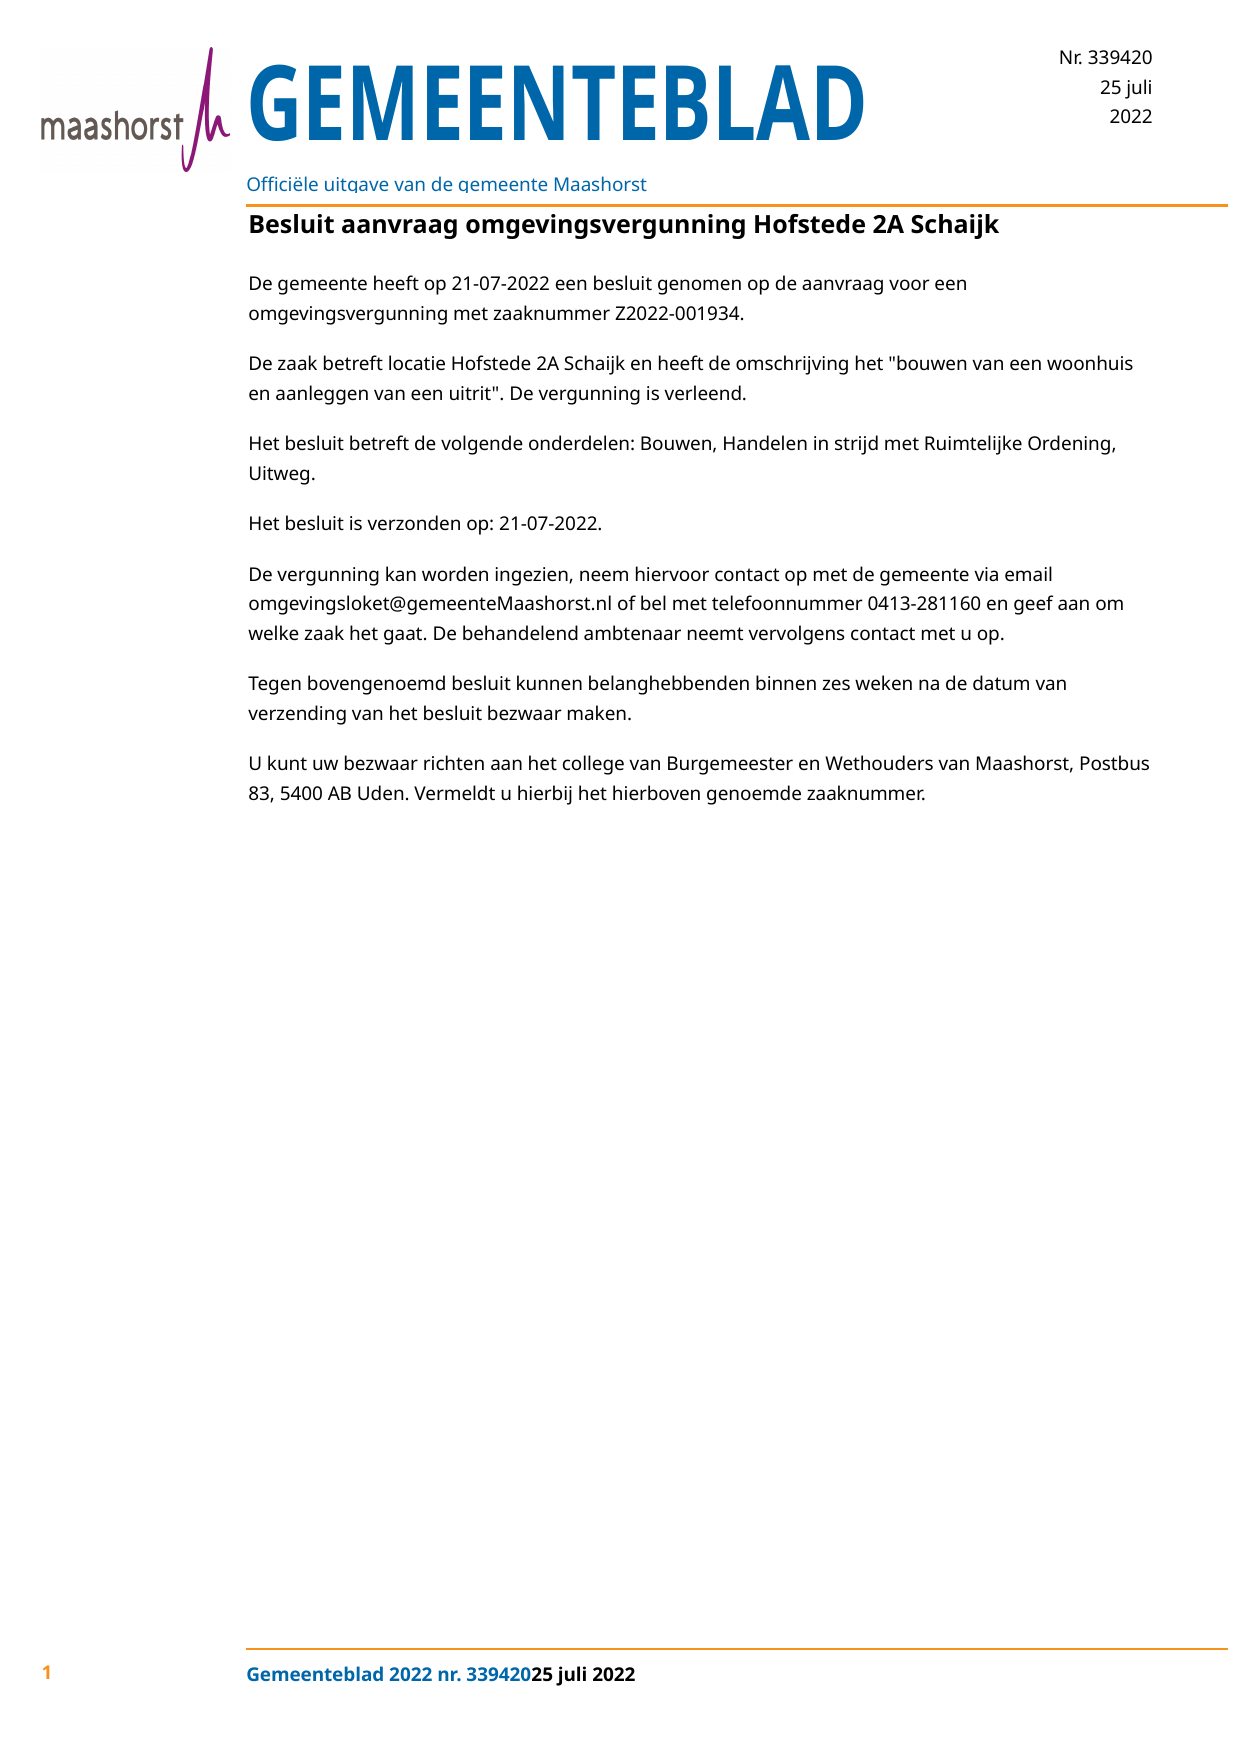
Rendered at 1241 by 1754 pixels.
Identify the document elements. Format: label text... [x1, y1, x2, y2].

text De vergunning kan worden ingezien, neem hiervoor contact op met de gemeente via email omgevingsloket@gemeenteMaashorst.nl of bel met telefoonnummer 0413-281160 en geef aan om welke zaak het gaat. De behandelend ambtenaar neemt vervolgens contact met u op. [248, 561, 1152, 646]
text De zaak betreft locatie Hofstede 2A Schaijk en heeft de omschrijving het "bouwen van een woonhuis en aanleggen van een uitrit". De vergunning is verleend. [248, 350, 1152, 406]
text U kunt uw bezwaar richten aan het college van Burgemeester en Wethouders van Maashorst, Postbus 83, 5400 AB Uden. Vermeldt u hierbij het hierboven genoemde zaaknummer. [248, 750, 1152, 806]
picture [41, 47, 231, 172]
text Tegen bovengenoemd besluit kunnen belanghebbenden binnen zes weken na de datum van verzending van het besluit bezwaar maken. [248, 670, 1152, 726]
text De gemeente heeft op 21-07-2022 een besluit genomen op de aanvraag voor een omgevingsvergunning met zaaknummer Z2022-001934. [248, 270, 1152, 326]
text Het besluit betreft de volgende onderdelen: Bouwen, Handelen in strijd met Ruimtelijke Ordening, Uitweg. [248, 430, 1152, 486]
text Het besluit is verzonden op: 21-07-2022. [248, 510, 1152, 536]
text Besluit aanvraag omgevingsvergunning Hofstede 2A Schaijk [248, 207, 1152, 241]
